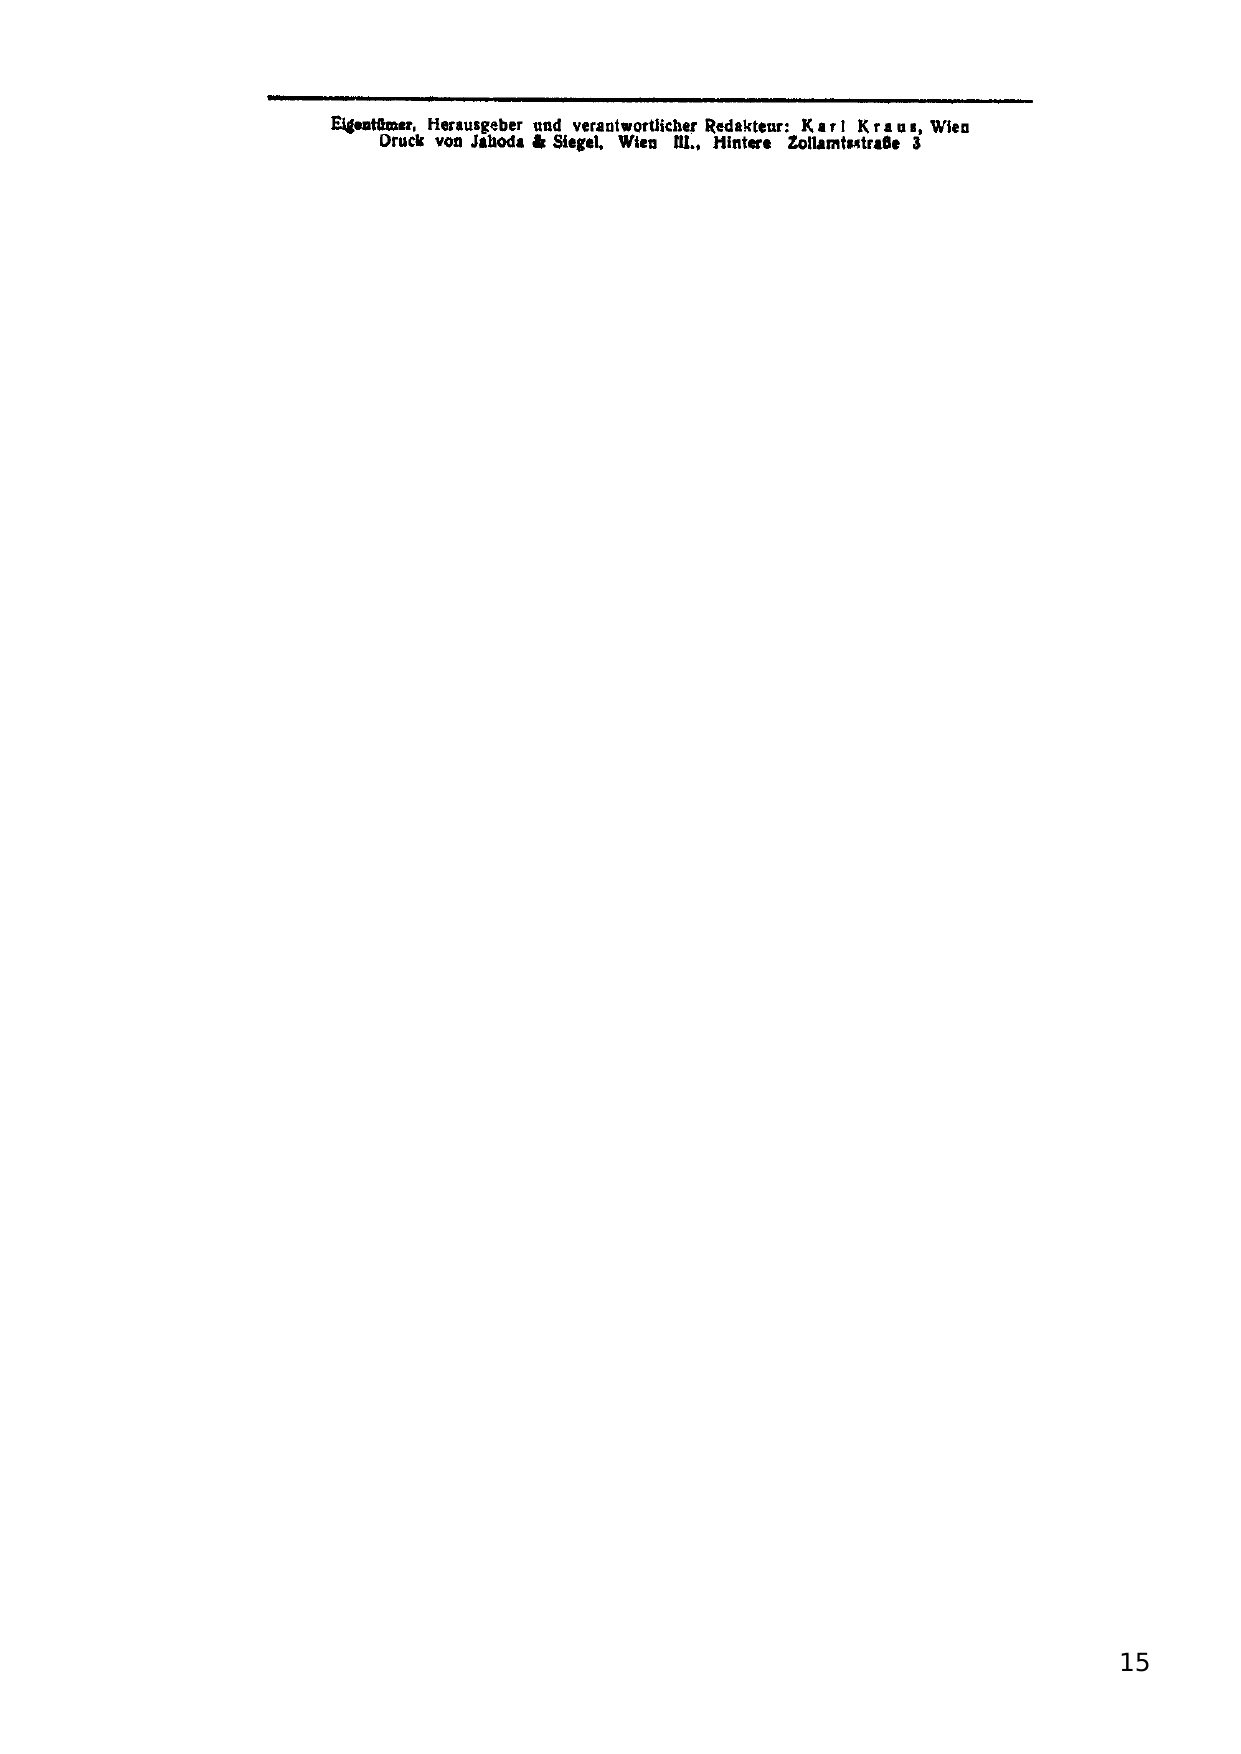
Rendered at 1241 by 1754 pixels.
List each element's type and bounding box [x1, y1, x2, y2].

picture [261, 75, 1040, 163]
